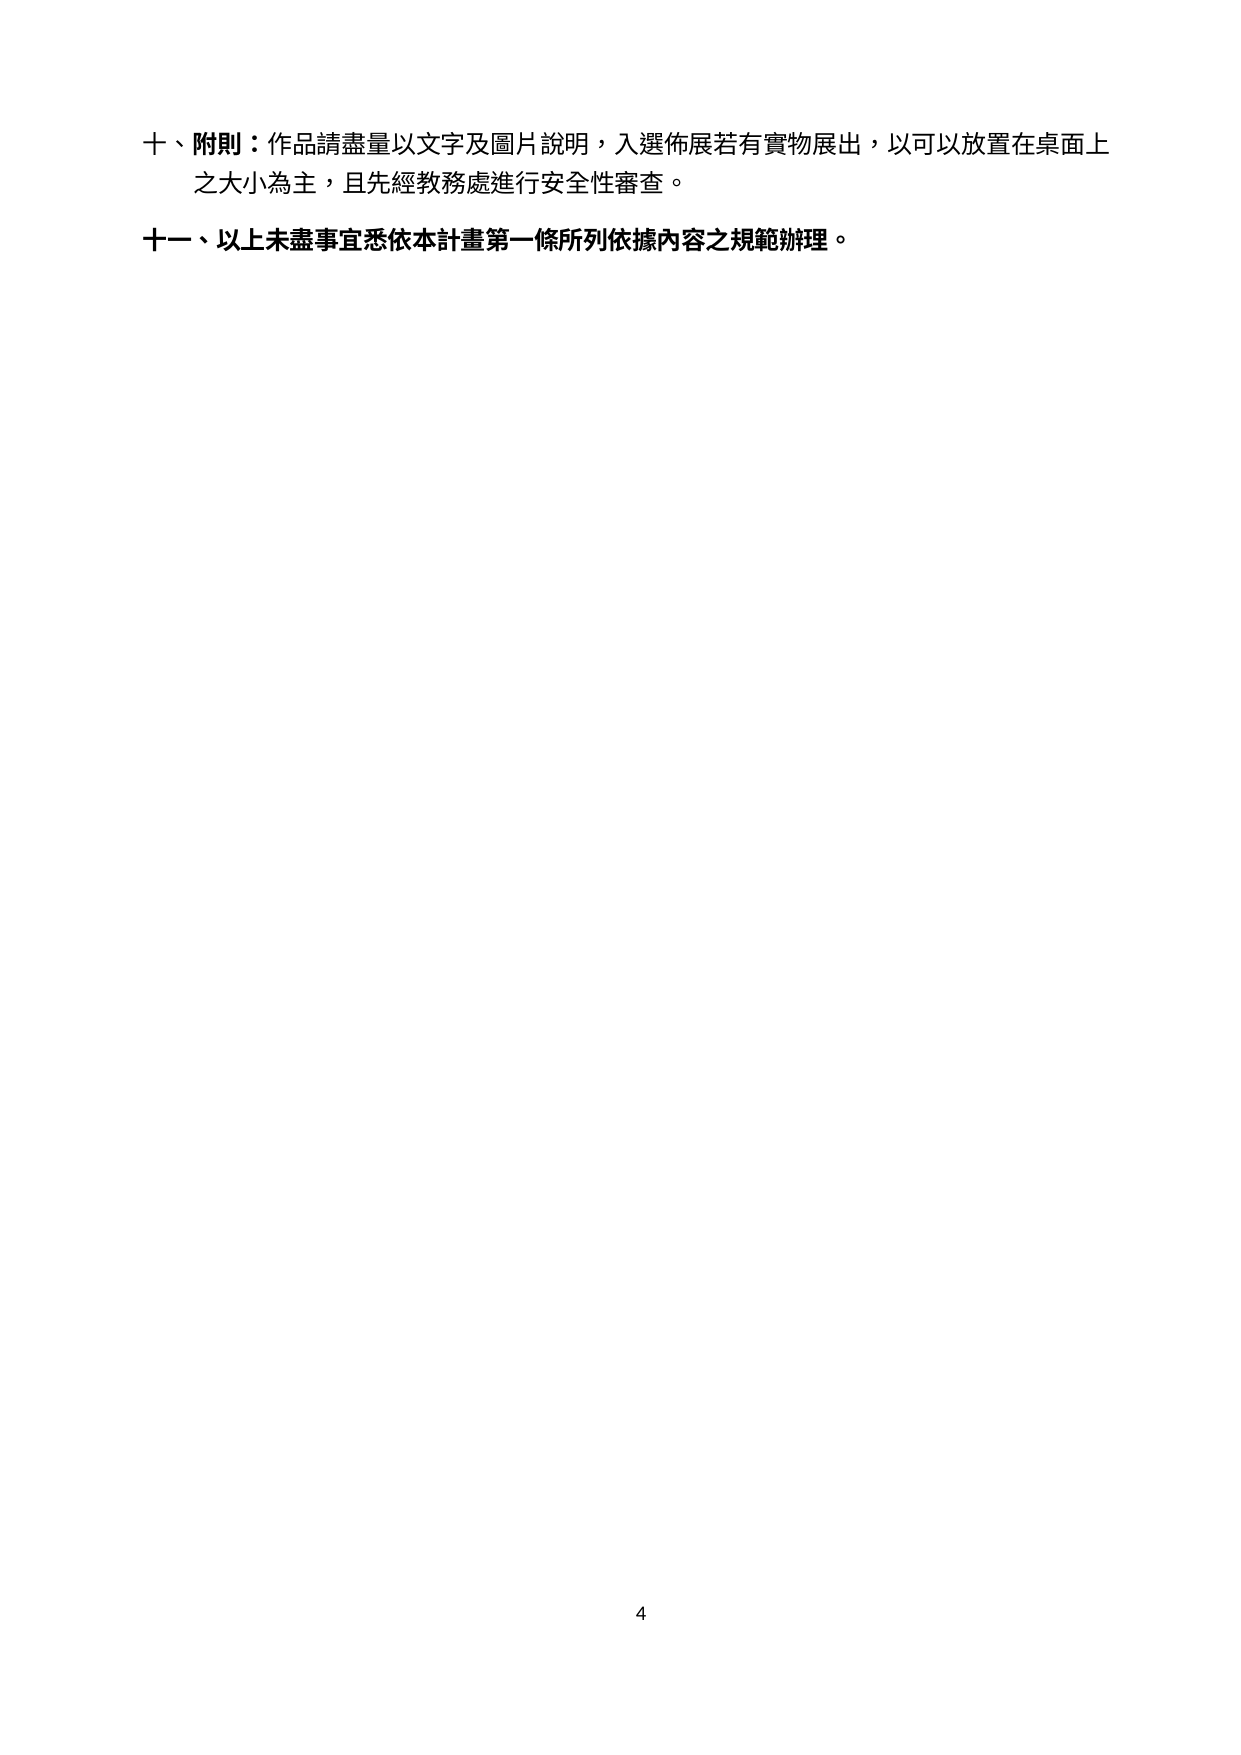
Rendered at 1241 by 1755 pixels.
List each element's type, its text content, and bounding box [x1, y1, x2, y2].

subtitle 十一、以上未盡事宜悉依本計畫第一條所列依據內容之規範辦理。 [143, 221, 1155, 257]
text 十、附則：作品請盡量以文字及圖片說明，入選佈展若有實物展出，以可以放置在桌面上之大小為主，且先經教務處進行安全性審查。 [143, 125, 1119, 199]
